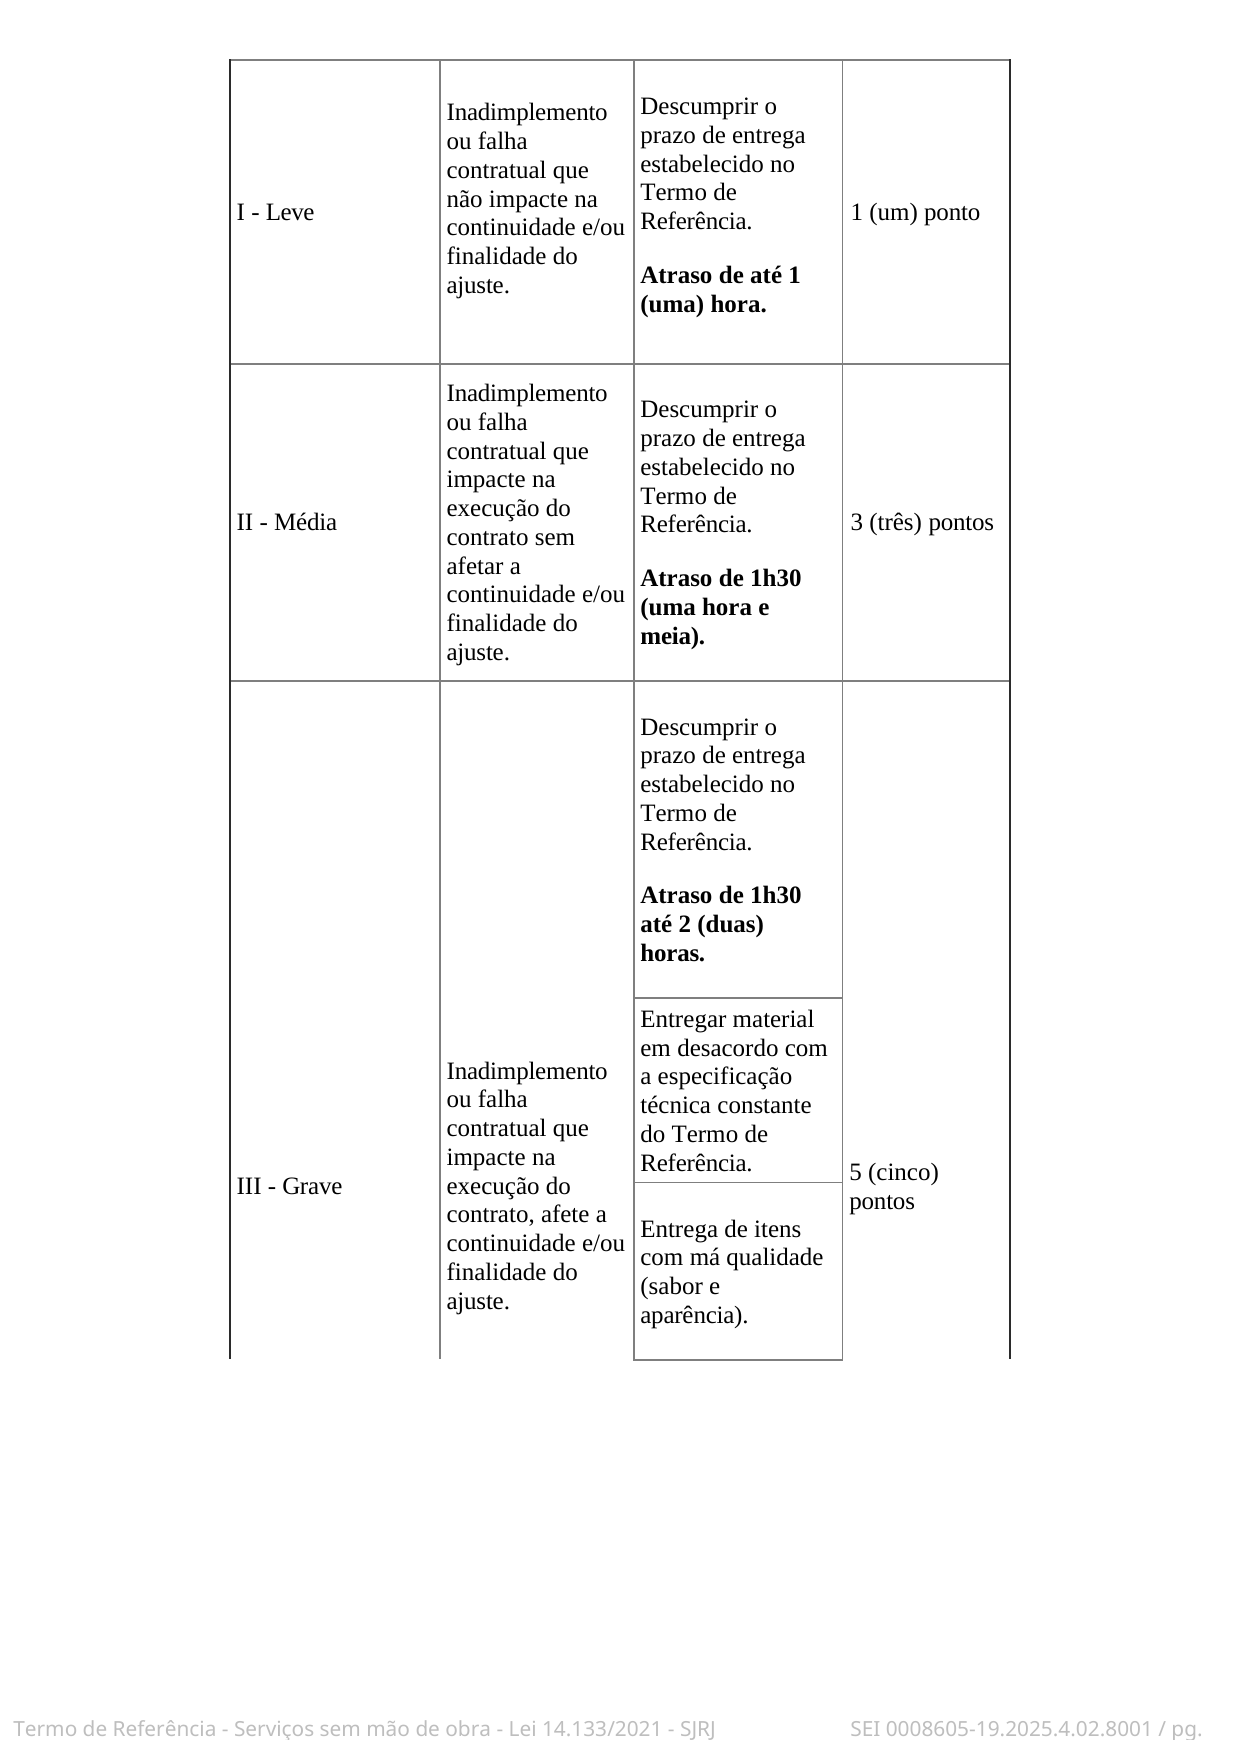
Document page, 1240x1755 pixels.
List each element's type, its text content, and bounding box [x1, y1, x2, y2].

table_cell Descumprir o prazo de entrega estabelecido no Termo de Referência. Atraso de 1h30 até 2 (duas) horas. [635, 682, 842, 997]
table_cell 3 (três) pontos [843, 365, 1009, 680]
table_cell 5 (cinco) pontos [843, 682, 1009, 1359]
table_cell Inadimplemento ou falha contratual que impacte na execução do contrato, afete a continuidade e/ou finalidade do ajuste. [441, 682, 633, 1359]
table_cell III - Grave [231, 682, 439, 1359]
table_header Inadimplemento ou falha contratual que não impacte na continuidade e/ou finalidade do ajuste. [441, 61, 633, 363]
table_cell Entrega de itens com má qualidade (sabor e aparência). [635, 1183, 842, 1359]
table_cell Inadimplemento ou falha contratual que impacte na execução do contrato sem afetar a continuidade e/ou finalidade do ajuste. [441, 365, 633, 680]
table_cell Entregar material em desacordo com a especificação técnica constante do Termo de Referência. [635, 999, 842, 1182]
table_cell Descumprir o prazo de entrega estabelecido no Termo de Referência. Atraso de 1h30 (uma hora e meia). [635, 365, 842, 680]
table_header 1 (um) ponto [843, 61, 1009, 363]
table_cell II - Média [231, 365, 439, 680]
table_header I - Leve [231, 61, 439, 363]
table_header Descumprir o prazo de entrega estabelecido no Termo de Referência. Atraso de até 1 (uma) hora. [635, 61, 842, 363]
